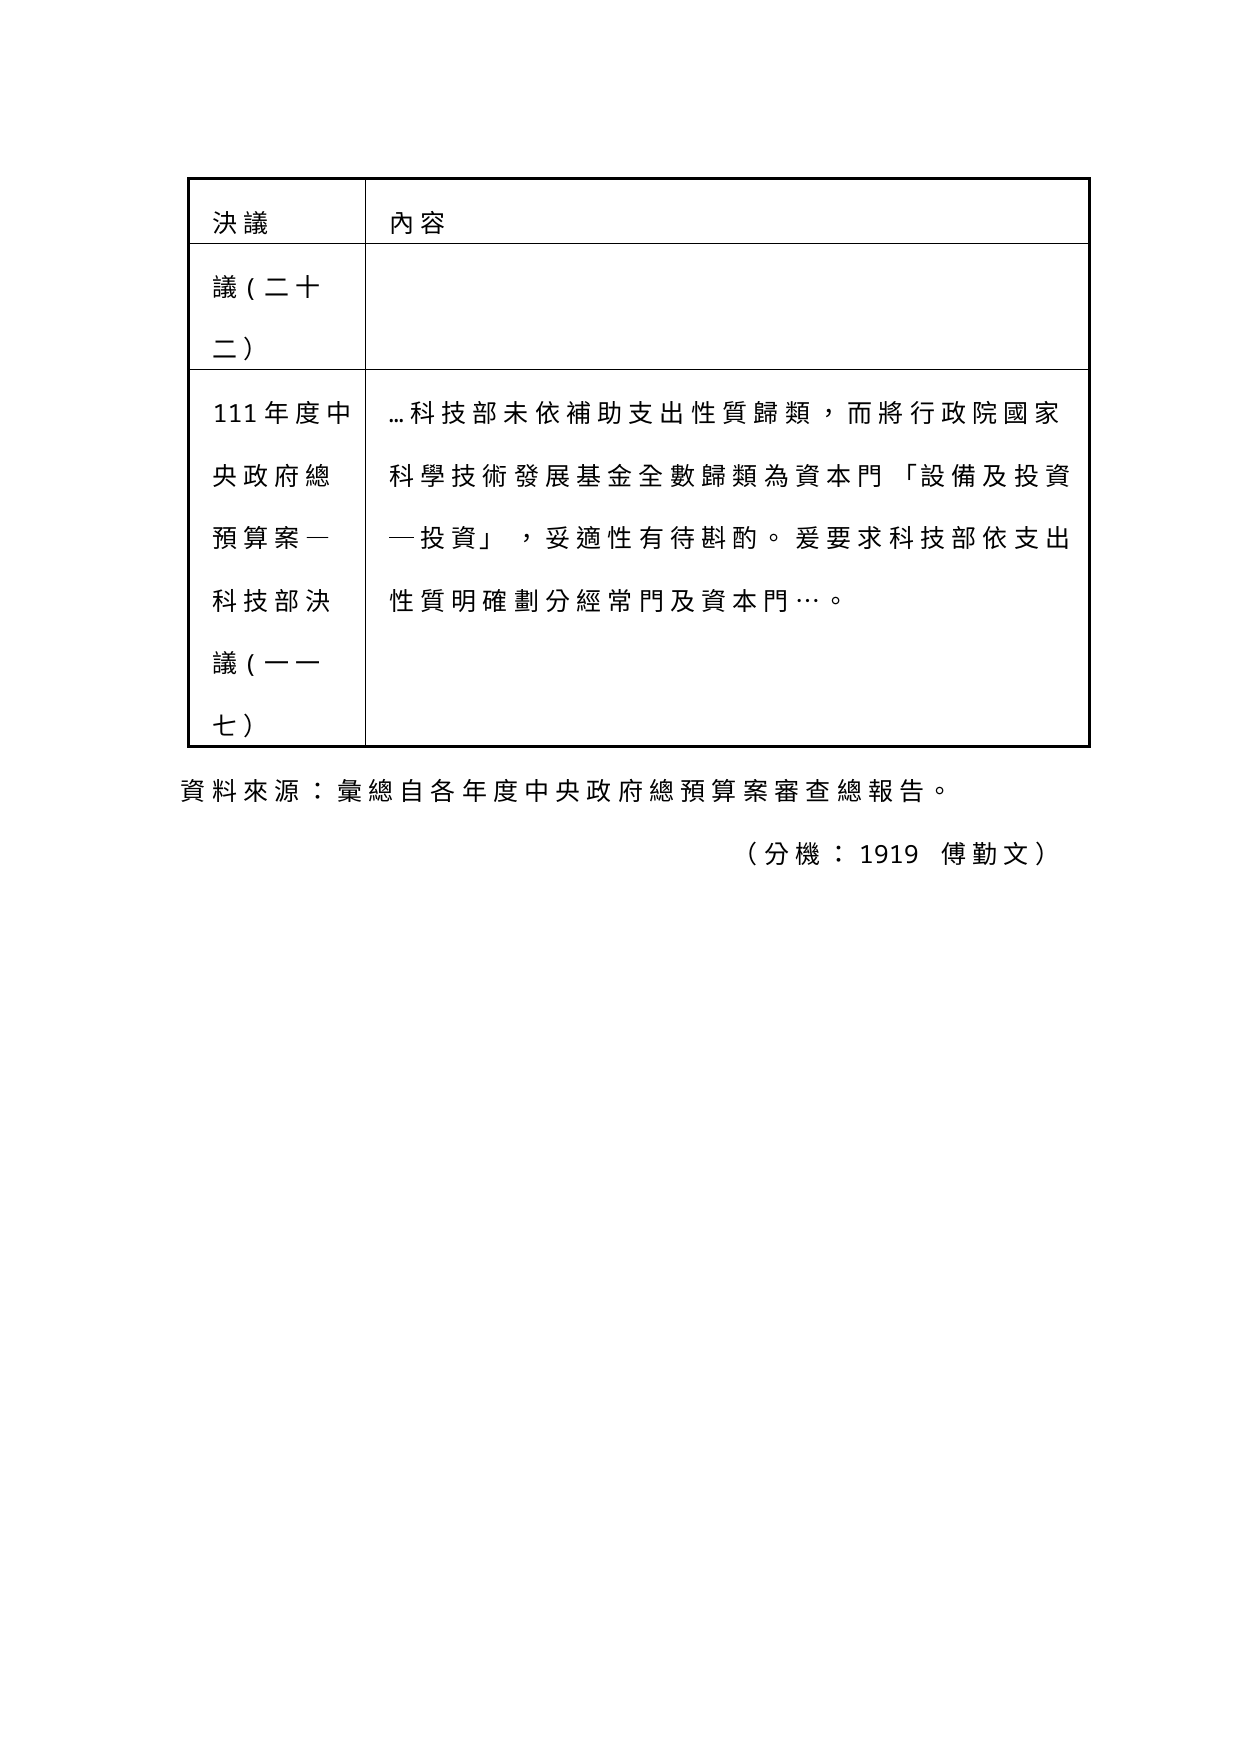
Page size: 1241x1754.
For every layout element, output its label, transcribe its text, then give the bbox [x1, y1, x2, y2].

table_cell [366, 244, 1088, 369]
text 資料來源：彙總自各年度中央政府總預算案審查總報告。 [177, 748, 1078, 811]
text （分機：1919 傅勤文） [177, 811, 1063, 873]
table_cell 議(二十二） [190, 244, 365, 369]
table_cell …科技部未依補助支出性質歸類，而將行政院國家科學技術發展基金全數歸類為資本門「設備及投資─投資」，妥適性有待斟酌。爰要求科技部依支出性質明確劃分經常門及資本門…。 [366, 370, 1088, 745]
table_header 內容 [366, 180, 1088, 243]
table_cell 111年度中央政府總預算案—科技部決議(一一七） [190, 370, 365, 745]
table_header 決議 [190, 180, 365, 243]
